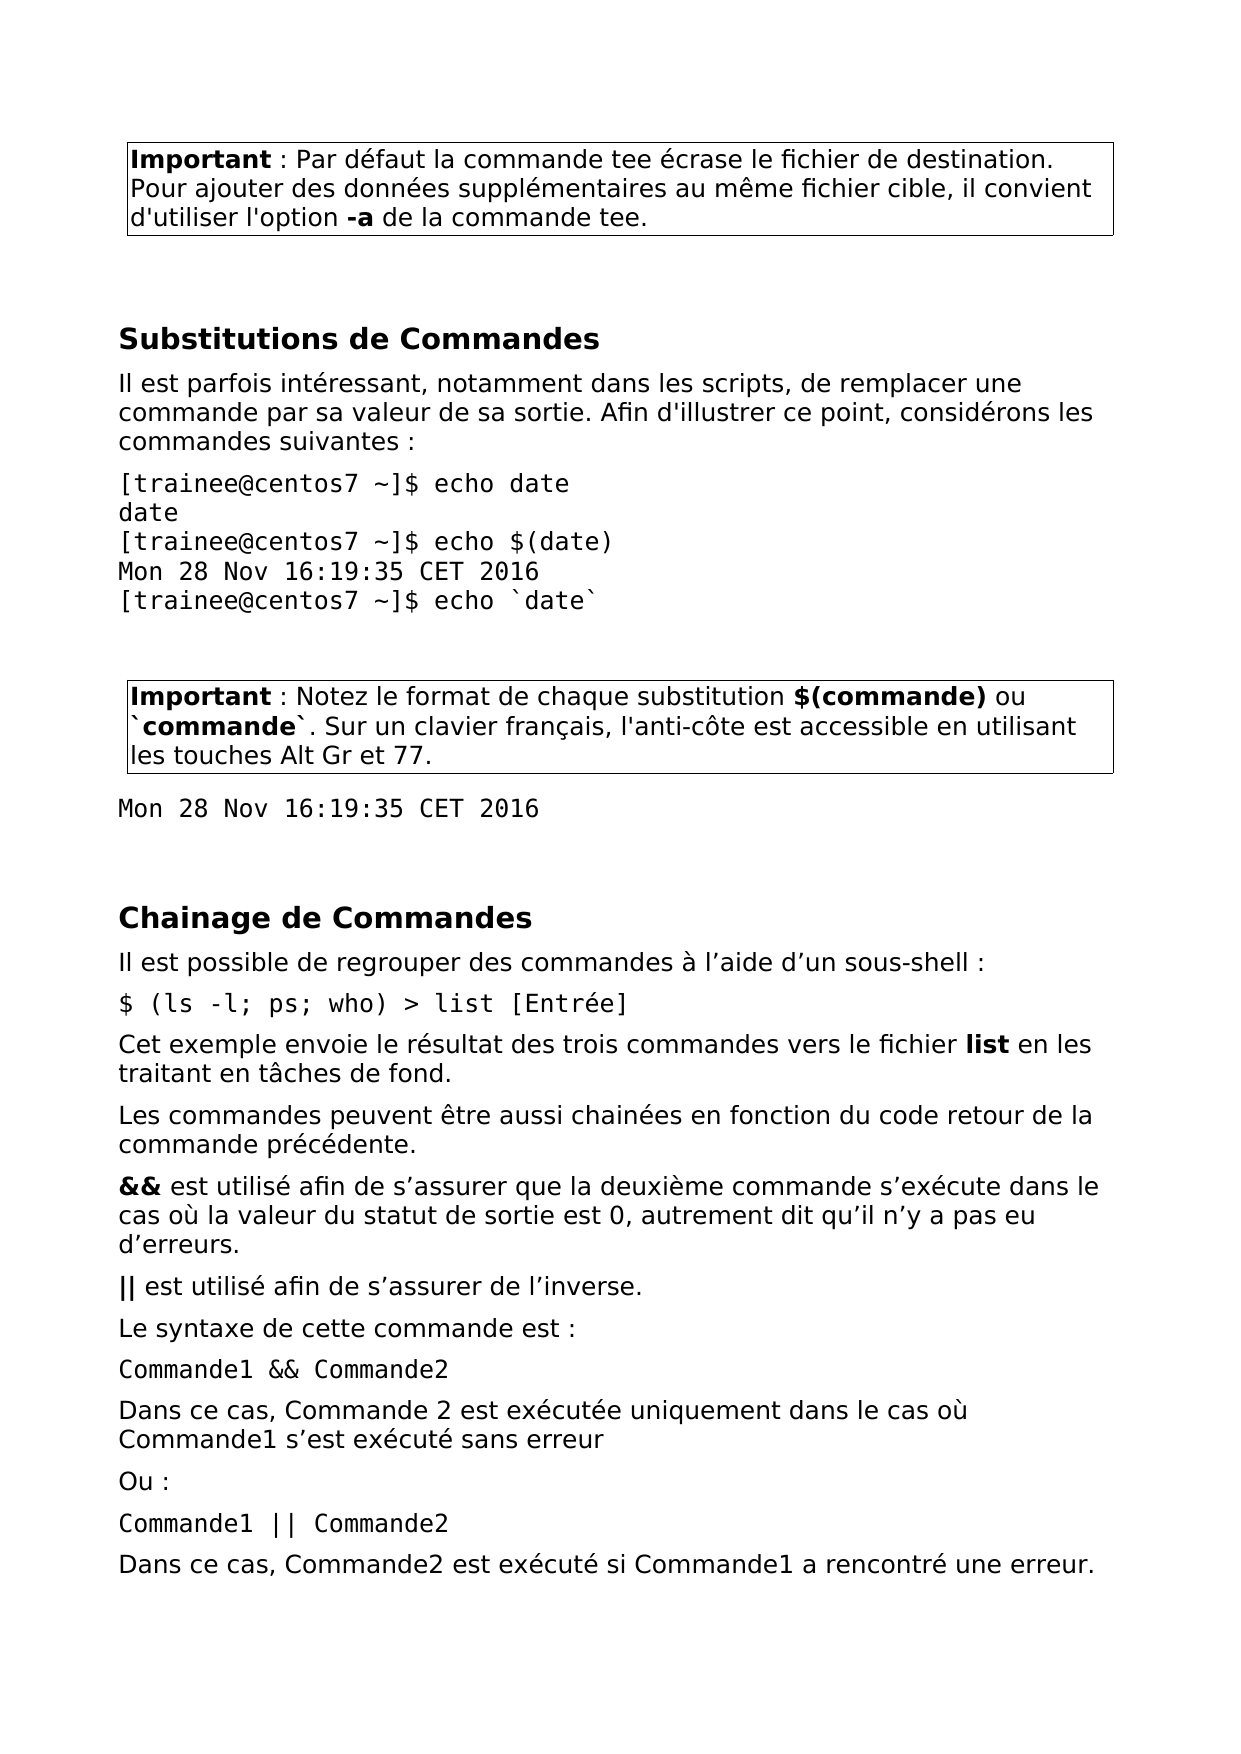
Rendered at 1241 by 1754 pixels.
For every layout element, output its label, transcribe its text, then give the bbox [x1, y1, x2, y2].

text Il est possible de regrouper des commandes à l’aide d’un sous-shell : [118, 948, 1122, 977]
text Ou : [118, 1467, 1122, 1496]
text Commande1 && Commande2 [118, 1356, 1122, 1385]
text Cet exemple envoie le résultat des trois commandes vers le fichier list en les traitant en tâches de fond. [118, 1031, 1122, 1089]
text [trainee@centos7 ~]$ echo date date [trainee@centos7 ~]$ echo $(date) Mon 28 Nov 16:19:35 CET 2016 [trainee@centos7 ~]$ echo `date` [118, 469, 1122, 656]
text && est utilisé afin de s’assurer que la deuxième commande s’exécute dans le cas où la valeur du statut de sortie est 0, autrement dit qu’il n’y a pas eu d’erreurs. [118, 1172, 1122, 1260]
subtitle Chainage de Commandes [118, 901, 1122, 935]
text Les commandes peuvent être aussi chainées en fonction du code retour de la commande précédente. [118, 1101, 1122, 1160]
text $ (ls -l; ps; who) > list [Entrée] [118, 989, 1122, 1019]
subtitle Substitutions de Commandes [118, 323, 1122, 357]
text Le syntaxe de cette commande est : [118, 1314, 1122, 1343]
text Dans ce cas, Commande 2 est exécutée uniquement dans le cas où Commande1 s’est exécuté sans erreur [118, 1396, 1122, 1455]
table_header Important : Notez le format de chaque substitution $(commande) ou `commande`. Sur un clavier français, l'anti-côte est accessible en utilisant les touches Alt Gr et 77. [128, 681, 1113, 773]
text Mon 28 Nov 16:19:35 CET 2016 [118, 782, 1122, 823]
text Commande1 || Commande2 [118, 1509, 1122, 1538]
text Dans ce cas, Commande2 est exécuté si Commande1 a rencontré une erreur. [118, 1550, 1122, 1579]
table_header Important : Par défaut la commande tee écrase le fichier de destination. Pour ajouter des données supplémentaires au même fichier cible, il convient d'utiliser l'option -a de la commande tee. [128, 143, 1113, 235]
text || est utilisé afin de s’assurer de l’inverse. [118, 1272, 1122, 1301]
text Il est parfois intéressant, notamment dans les scripts, de remplacer une commande par sa valeur de sa sortie. Afin d'illustrer ce point, considérons les commandes suivantes : [118, 369, 1122, 457]
